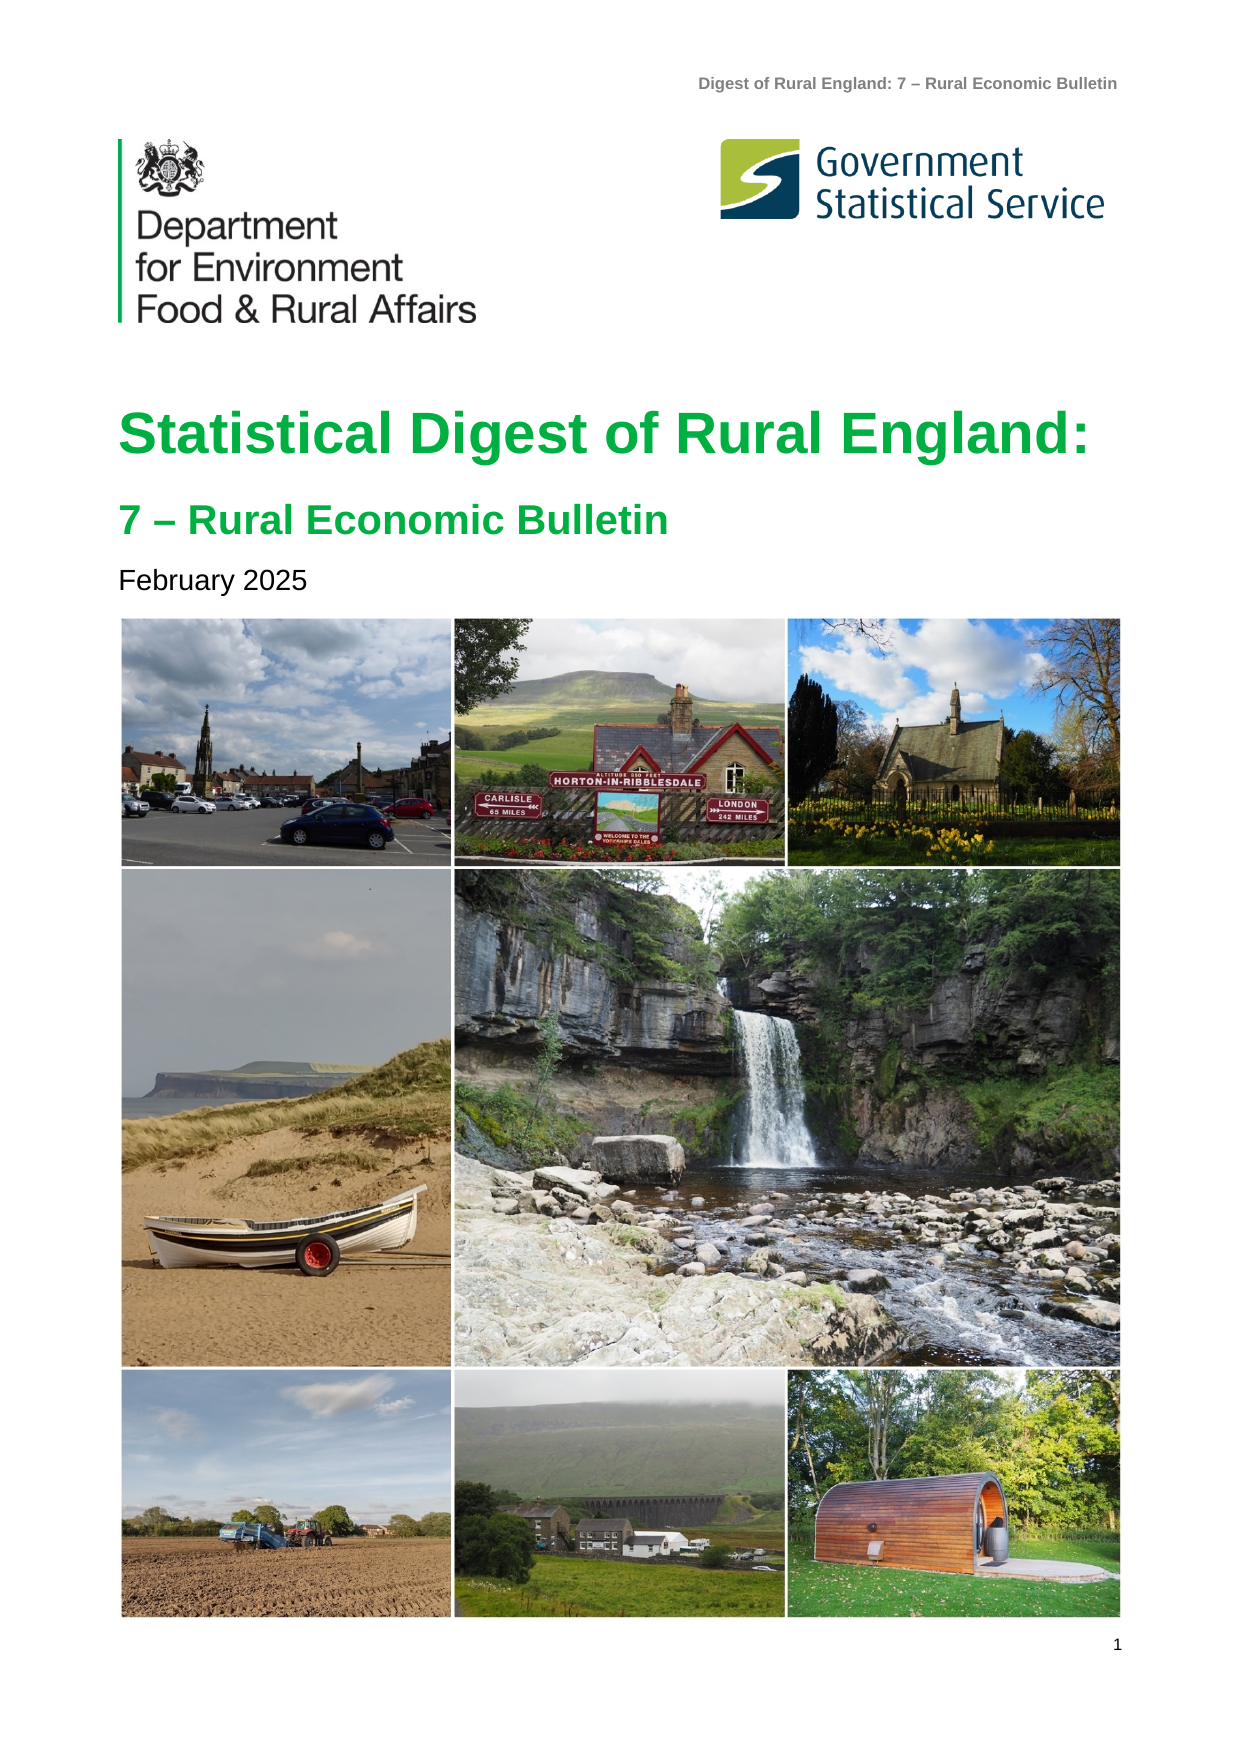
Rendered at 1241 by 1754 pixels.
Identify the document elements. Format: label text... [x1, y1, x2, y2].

text 7 – Rural Economic Bulletin [118, 496, 1122, 543]
text February 2025 [118, 563, 1122, 597]
subtitle Statistical Digest of Rural England: [118, 399, 1122, 466]
